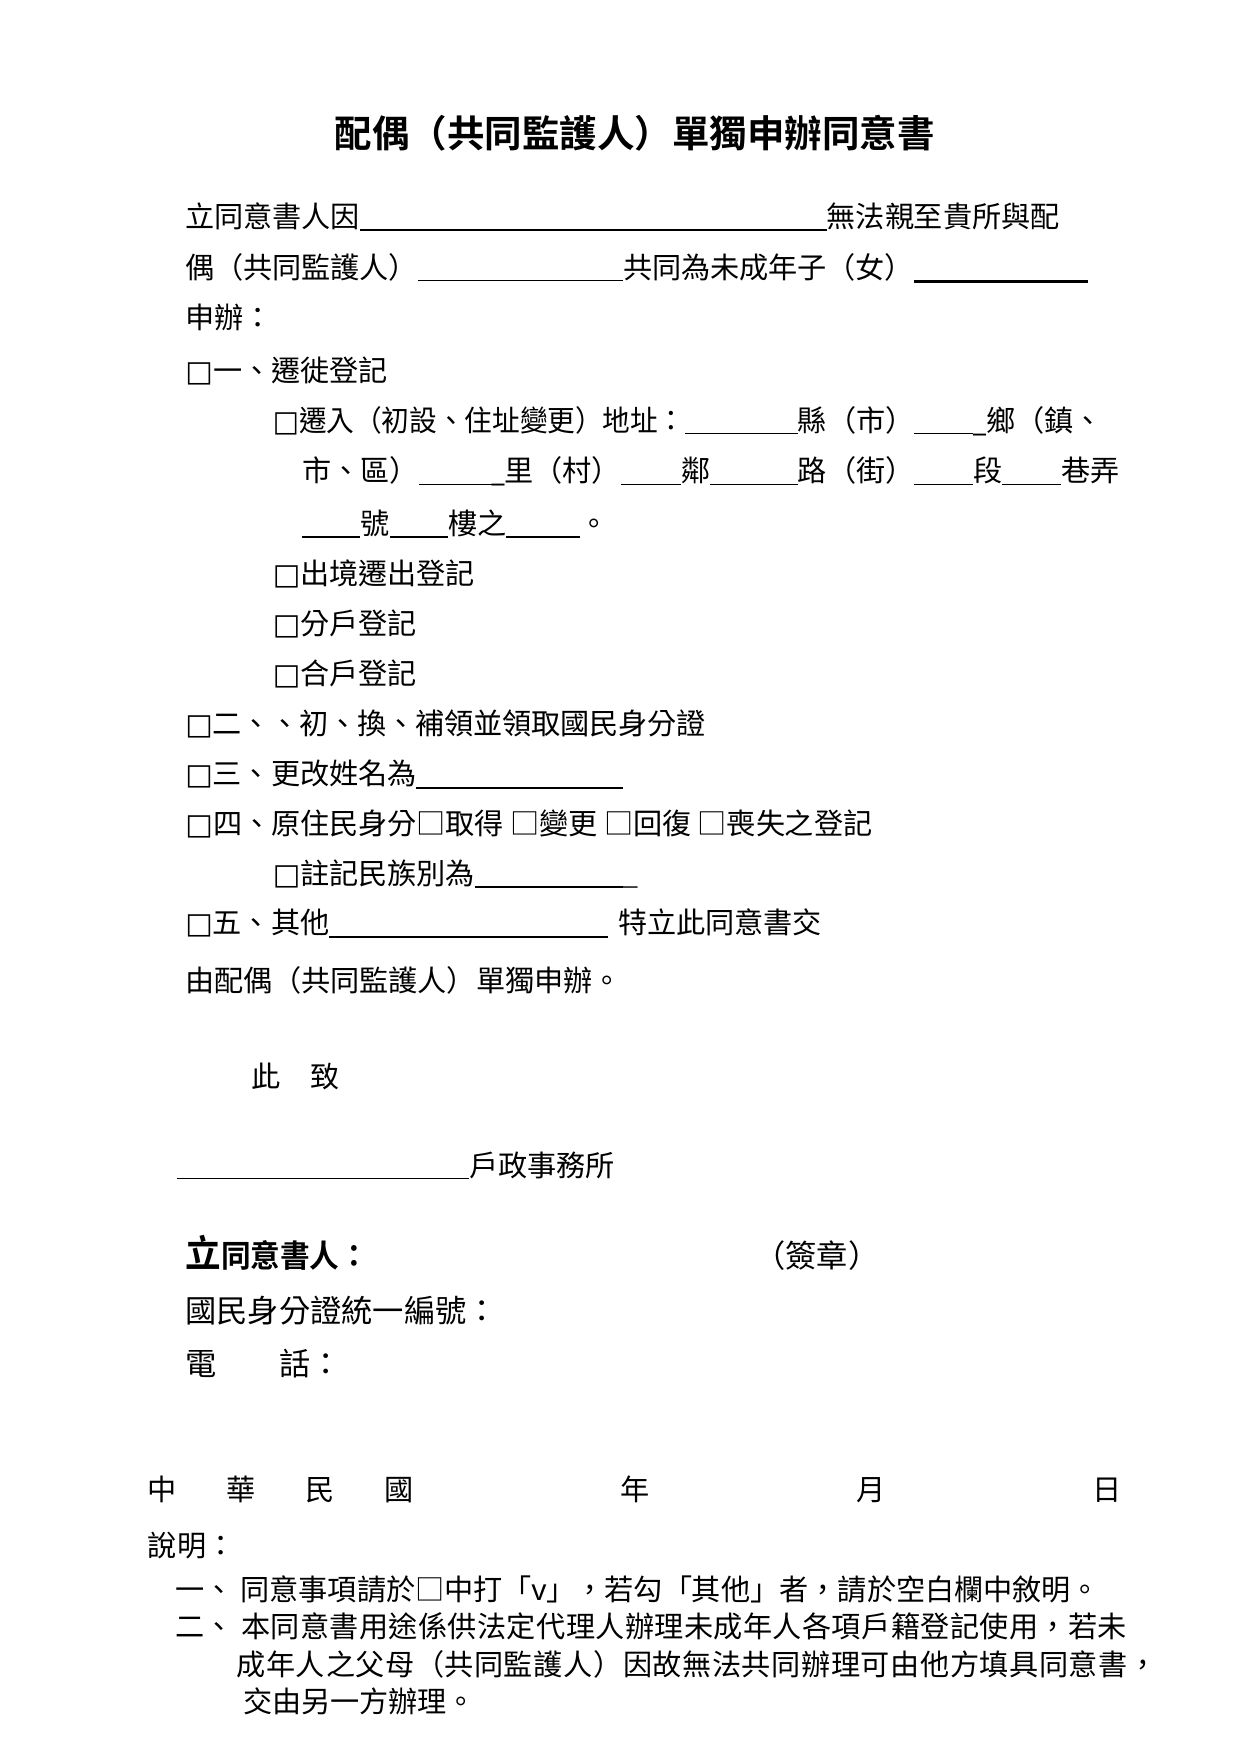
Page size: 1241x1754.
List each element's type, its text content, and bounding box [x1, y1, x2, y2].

text 此 致 [135, 1053, 454, 1096]
text □四、原住民身分□取得 □變更 □回復 □喪失之登記 [185, 800, 1140, 843]
text □三、更改姓名為 [185, 750, 1140, 793]
text 國民身分證統一編號： 電 話： [185, 1286, 498, 1384]
text 二、 本同意書用途係供法定代理人辦理未成年人各項戶籍登記使用，若未 成年人之父母（共同監護人）因故無法共同辦理可由他方填具同意書， 交由另一方辦理。 [175, 1608, 1129, 1720]
text □出境遷出登記 [273, 550, 1140, 593]
text □分戶登記 [273, 600, 1140, 643]
text □註記民族別為 _ [273, 850, 1140, 893]
text 立同意書人： （簽章） [185, 1224, 1140, 1278]
text 中 華 民 國 年 月 日 說明： [148, 1466, 1122, 1564]
text □遷入（初設、住址變更）地址： 縣（市） _鄉（鎮、 市、區） _里（村） 鄰 路（街） 段 巷弄 [273, 397, 1119, 490]
text 立同意書人因 無法親至貴所與配 偶（共同監護人） 共同為未成年子（女） 申辦： [185, 193, 1088, 337]
text □二、、初、換、補領並領取國民身分證 [185, 700, 1140, 743]
text 號 樓之 。 [135, 500, 775, 543]
text □合戶登記 [273, 650, 1140, 693]
text 配偶（共同監護人）單獨申辦同意書 [334, 110, 1140, 157]
text □一、遷徙登記 [185, 347, 1140, 390]
text 一、 同意事項請於□中打「v」，若勾「其他」者，請於空白欄中敘明。 [175, 1578, 1140, 1606]
text □五、其他 特立此同意書交由配偶（共同監護人）單獨申辦。 [185, 900, 827, 1000]
text 戶政事務所 [177, 1142, 1140, 1184]
